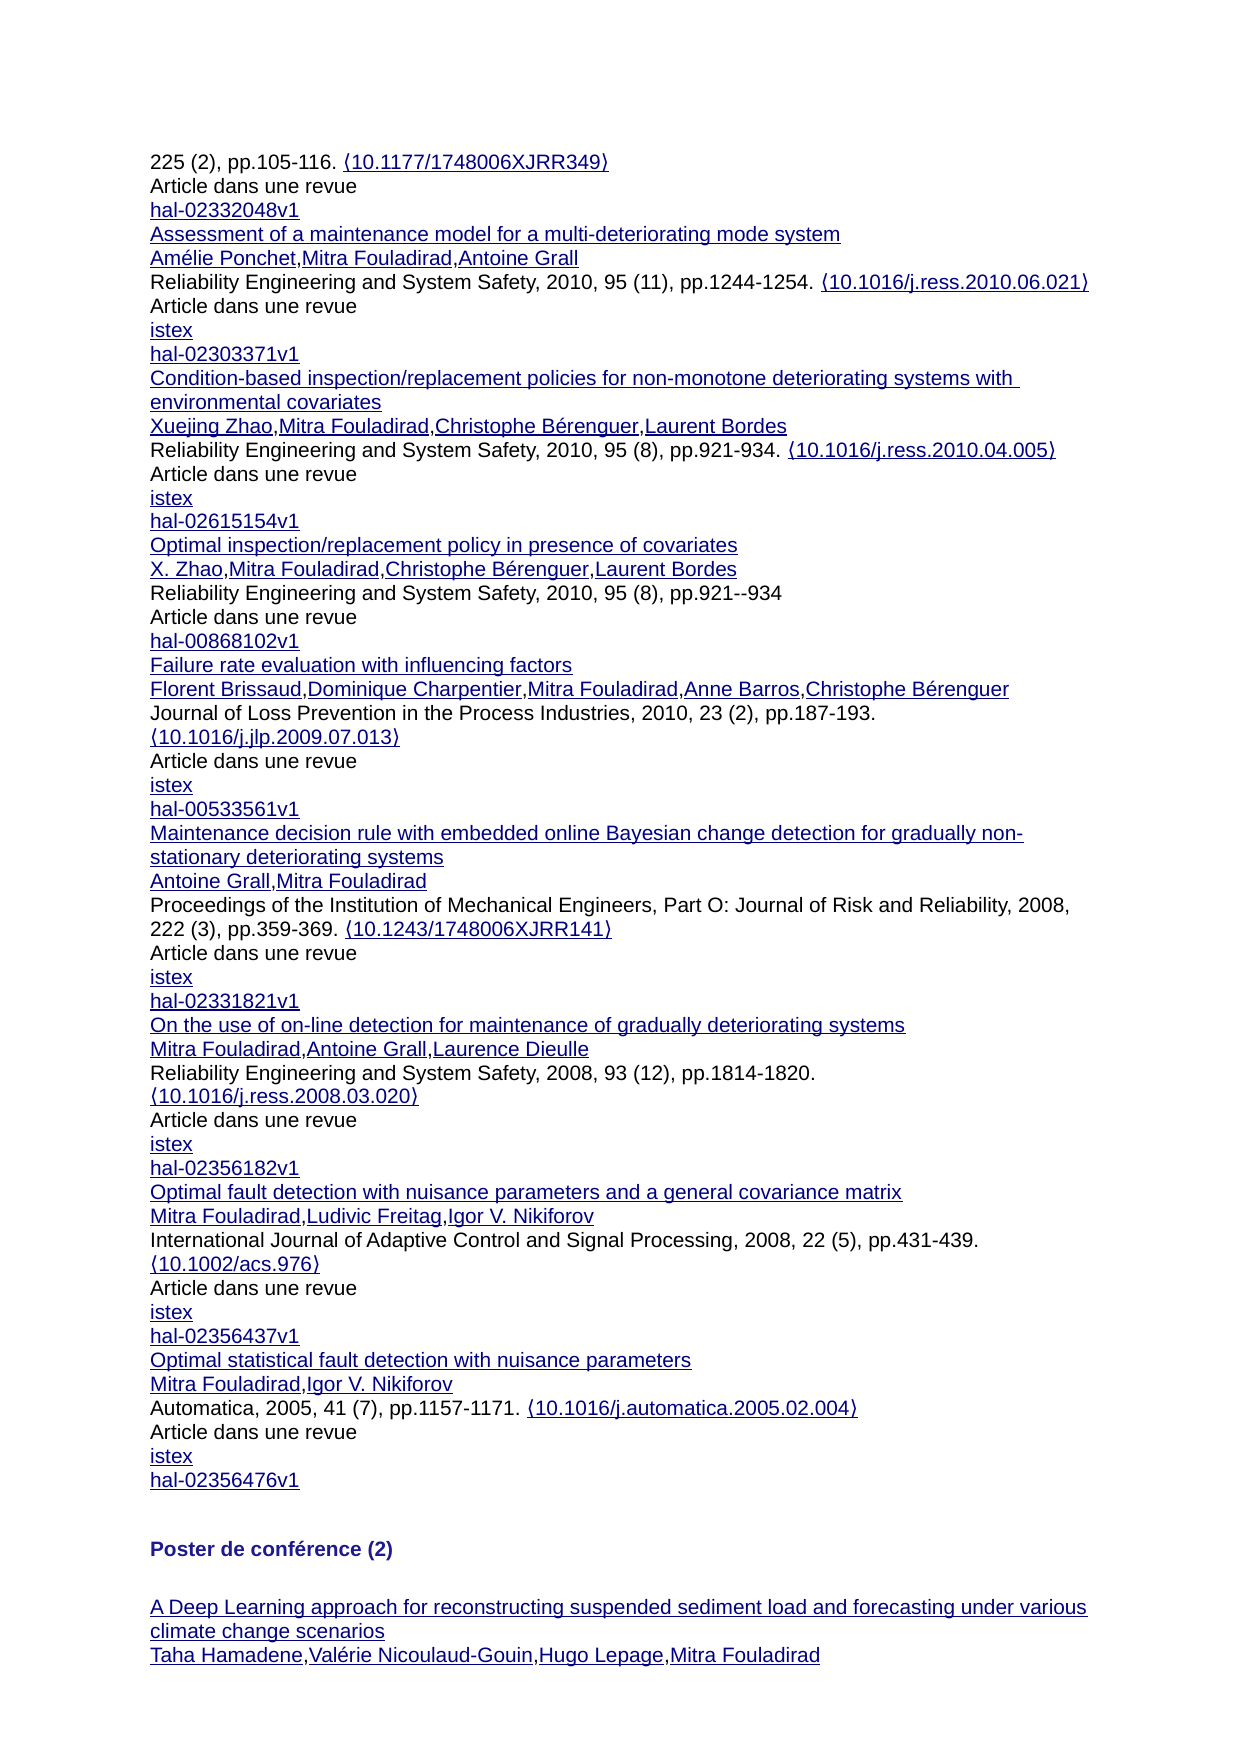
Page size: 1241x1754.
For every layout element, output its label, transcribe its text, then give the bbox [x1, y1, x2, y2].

subtitle Poster de conférence (2) [150, 1536, 1090, 1560]
table_cell On the use of on-line detection for maintenance of gradually deteriorating systems Mitra Fouladirad,Antoine Grall,Laurence Dieulle Reliability Engineering and System Safety, 2008, 93 (12), pp.1814-1820. ⟨10.1016/j.ress.2008.03.020⟩ Article dans une revue istex hal-02356182v1 [150, 1013, 1090, 1180]
table_header A Deep Learning approach for reconstructing suspended sediment load and forecasting under various climate change scenarios Taha Hamadene,Valérie Nicoulaud-Gouin,Hugo Lepage,Mitra Fouladirad [150, 1595, 1090, 1667]
table_cell Optimal fault detection with nuisance parameters and a general covariance matrix Mitra Fouladirad,Ludivic Freitag,Igor V. Nikiforov International Journal of Adaptive Control and Signal Processing, 2008, 22 (5), pp.431-439. ⟨10.1002/acs.976⟩ Article dans une revue istex hal-02356437v1 [150, 1180, 1090, 1348]
table_cell Optimal statistical fault detection with nuisance parameters Mitra Fouladirad,Igor V. Nikiforov Automatica, 2005, 41 (7), pp.1157-1171. ⟨10.1016/j.automatica.2005.02.004⟩ Article dans une revue istex hal-02356476v1 [150, 1348, 1090, 1492]
table_cell Optimal inspection/replacement policy in presence of covariates X. Zhao,Mitra Fouladirad,Christophe Bérenguer,Laurent Bordes Reliability Engineering and System Safety, 2010, 95 (8), pp.921--934 Article dans une revue hal-00868102v1 [150, 533, 1090, 653]
table_cell Failure rate evaluation with influencing factors Florent Brissaud,Dominique Charpentier,Mitra Fouladirad,Anne Barros,Christophe Bérenguer Journal of Loss Prevention in the Process Industries, 2010, 23 (2), pp.187-193. ⟨10.1016/j.jlp.2009.07.013⟩ Article dans une revue istex hal-00533561v1 [150, 653, 1090, 821]
table_cell Condition-based inspection/replacement policies for non-monotone deteriorating systems with environmental covariates Xuejing Zhao,Mitra Fouladirad,Christophe Bérenguer,Laurent Bordes Reliability Engineering and System Safety, 2010, 95 (8), pp.921-934. ⟨10.1016/j.ress.2010.04.005⟩ Article dans une revue istex hal-02615154v1 [150, 366, 1090, 533]
table_cell Assessment of a maintenance model for a multi-deteriorating mode system Amélie Ponchet,Mitra Fouladirad,Antoine Grall Reliability Engineering and System Safety, 2010, 95 (11), pp.1244-1254. ⟨10.1016/j.ress.2010.06.021⟩ Article dans une revue istex hal-02303371v1 [150, 222, 1090, 366]
table_cell Maintenance decision rule with embedded online Bayesian change detection for gradually non-stationary deteriorating systems Antoine Grall,Mitra Fouladirad Proceedings of the Institution of Mechanical Engineers, Part O: Journal of Risk and Reliability, 2008, 222 (3), pp.359-369. ⟨10.1243/1748006XJRR141⟩ Article dans une revue istex hal-02331821v1 [150, 821, 1090, 1012]
table_cell 225 (2), pp.105-116. ⟨10.1177/1748006XJRR349⟩ Article dans une revue hal-02332048v1 [150, 150, 1090, 222]
